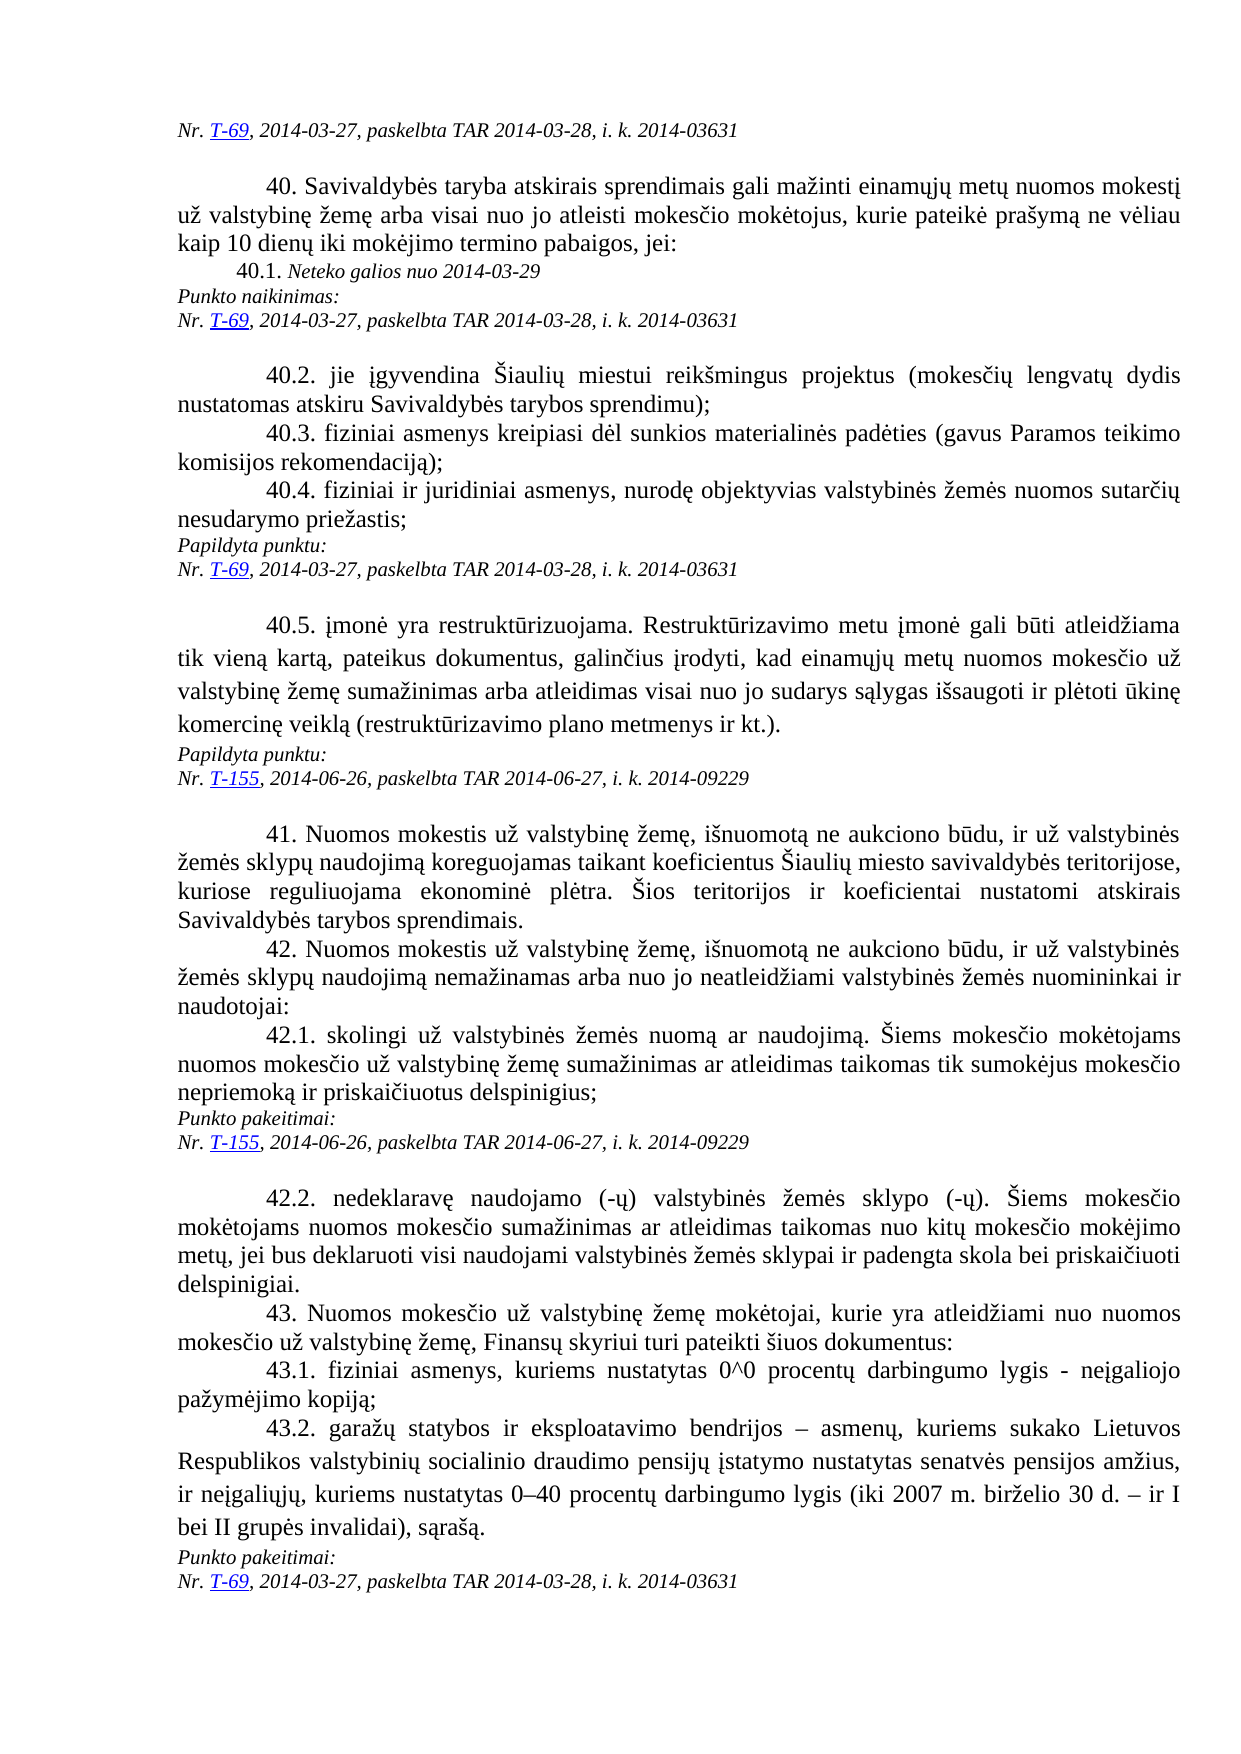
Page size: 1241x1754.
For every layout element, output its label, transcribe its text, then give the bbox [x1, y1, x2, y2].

text 41. Nuomos mokestis už valstybinę žemę, išnuomotą ne aukciono būdu, ir už valstybinės žemės sklypų naudojimą koreguojamas taikant koeficientus Šiaulių miesto savivaldybės teritorijose, kuriose reguliuojama ekonominė plėtra. Šios teritorijos ir koeficientai nustatomi atskirais Savivaldybės tarybos sprendimais. [177, 819, 1181, 934]
text 43.1. fiziniai asmenys, kuriems nustatytas 0^0 procentų darbingumo lygis - neįgaliojo pažymėjimo kopiją; [177, 1356, 1181, 1413]
text 40.1. Neteko galios nuo 2014-03-29 [177, 257, 1181, 283]
text Nr. T-69, 2014-03-27, paskelbta TAR 2014-03-28, i. k. 2014-03631 [177, 1569, 1181, 1593]
text 40.5. įmonė yra restruktūrizuojama. Restruktūrizavimo metu įmonė gali būti atleidžiama tik vieną kartą, pateikus dokumentus, galinčius įrodyti, kad einamųjų metų nuomos mokesčio už valstybinę žemę sumažinimas arba atleidimas visai nuo jo sudarys sąlygas išsaugoti ir plėtoti ūkinę komercinę veiklą (restruktūrizavimo plano metmenys ir kt.). [177, 610, 1181, 742]
text 40. Savivaldybės taryba atskirais sprendimais gali mažinti einamųjų metų nuomos mokestį už valstybinę žemę arba visai nuo jo atleisti mokesčio mokėtojus, kurie pateikė prašymą ne vėliau kaip 10 dienų iki mokėjimo termino pabaigos, jei: [177, 171, 1181, 257]
text Punkto pakeitimai: [177, 1106, 1181, 1130]
text 42. Nuomos mokestis už valstybinę žemę, išnuomotą ne aukciono būdu, ir už valstybinės žemės sklypų naudojimą nemažinamas arba nuo jo neatleidžiami valstybinės žemės nuomininkai ir naudotojai: [177, 934, 1181, 1020]
text Punkto naikinimas: [177, 283, 1181, 308]
text 40.3. fiziniai asmenys kreipiasi dėl sunkios materialinės padėties (gavus Paramos teikimo komisijos rekomendaciją); [177, 418, 1181, 475]
text 40.2. jie įgyvendina Šiaulių miestui reikšmingus projektus (mokesčių lengvatų dydis nustatomas atskiru Savivaldybės tarybos sprendimu); [177, 360, 1181, 418]
text 40.4. fiziniai ir juridiniai asmenys, nurodę objektyvias valstybinės žemės nuomos sutarčių nesudarymo priežastis; [177, 475, 1181, 533]
text 43.2. garažų statybos ir eksploatavimo bendrijos – asmenų, kuriems sukako Lietuvos Respublikos valstybinių socialinio draudimo pensijų įstatymo nustatytas senatvės pensijos amžius, ir neįgaliųjų, kuriems nustatytas 0–40 procentų darbingumo lygis (iki 2007 m. birželio 30 d. – ir I bei II grupės invalidai), sąrašą. [177, 1413, 1181, 1545]
text 42.2. nedeklaravę naudojamo (-ų) valstybinės žemės sklypo (-ų). Šiems mokesčio mokėtojams nuomos mokesčio sumažinimas ar atleidimas taikomas nuo kitų mokesčio mokėjimo metų, jei bus deklaruoti visi naudojami valstybinės žemės sklypai ir padengta skola bei priskaičiuoti delspinigiai. [177, 1183, 1181, 1298]
text Nr. T-155, 2014-06-26, paskelbta TAR 2014-06-27, i. k. 2014-09229 [177, 1130, 1181, 1154]
text 42.1. skolingi už valstybinės žemės nuomą ar naudojimą. Šiems mokesčio mokėtojams nuomos mokesčio už valstybinę žemę sumažinimas ar atleidimas taikomas tik sumokėjus mokesčio nepriemoką ir priskaičiuotus delspinigius; [177, 1020, 1181, 1106]
text Papildyta punktu: [177, 533, 1181, 557]
text 43. Nuomos mokesčio už valstybinę žemę mokėtojai, kurie yra atleidžiami nuo nuomos mokesčio už valstybinę žemę, Finansų skyriui turi pateikti šiuos dokumentus: [177, 1298, 1181, 1356]
text Punkto pakeitimai: [177, 1545, 1181, 1569]
text Nr. T-155, 2014-06-26, paskelbta TAR 2014-06-27, i. k. 2014-09229 [177, 766, 1181, 790]
text Nr. T-69, 2014-03-27, paskelbta TAR 2014-03-28, i. k. 2014-03631 [177, 557, 1181, 581]
text Nr. T-69, 2014-03-27, paskelbta TAR 2014-03-28, i. k. 2014-03631 [177, 308, 1181, 332]
text Papildyta punktu: [177, 742, 1181, 766]
text Nr. T-69, 2014-03-27, paskelbta TAR 2014-03-28, i. k. 2014-03631 [177, 118, 1181, 142]
